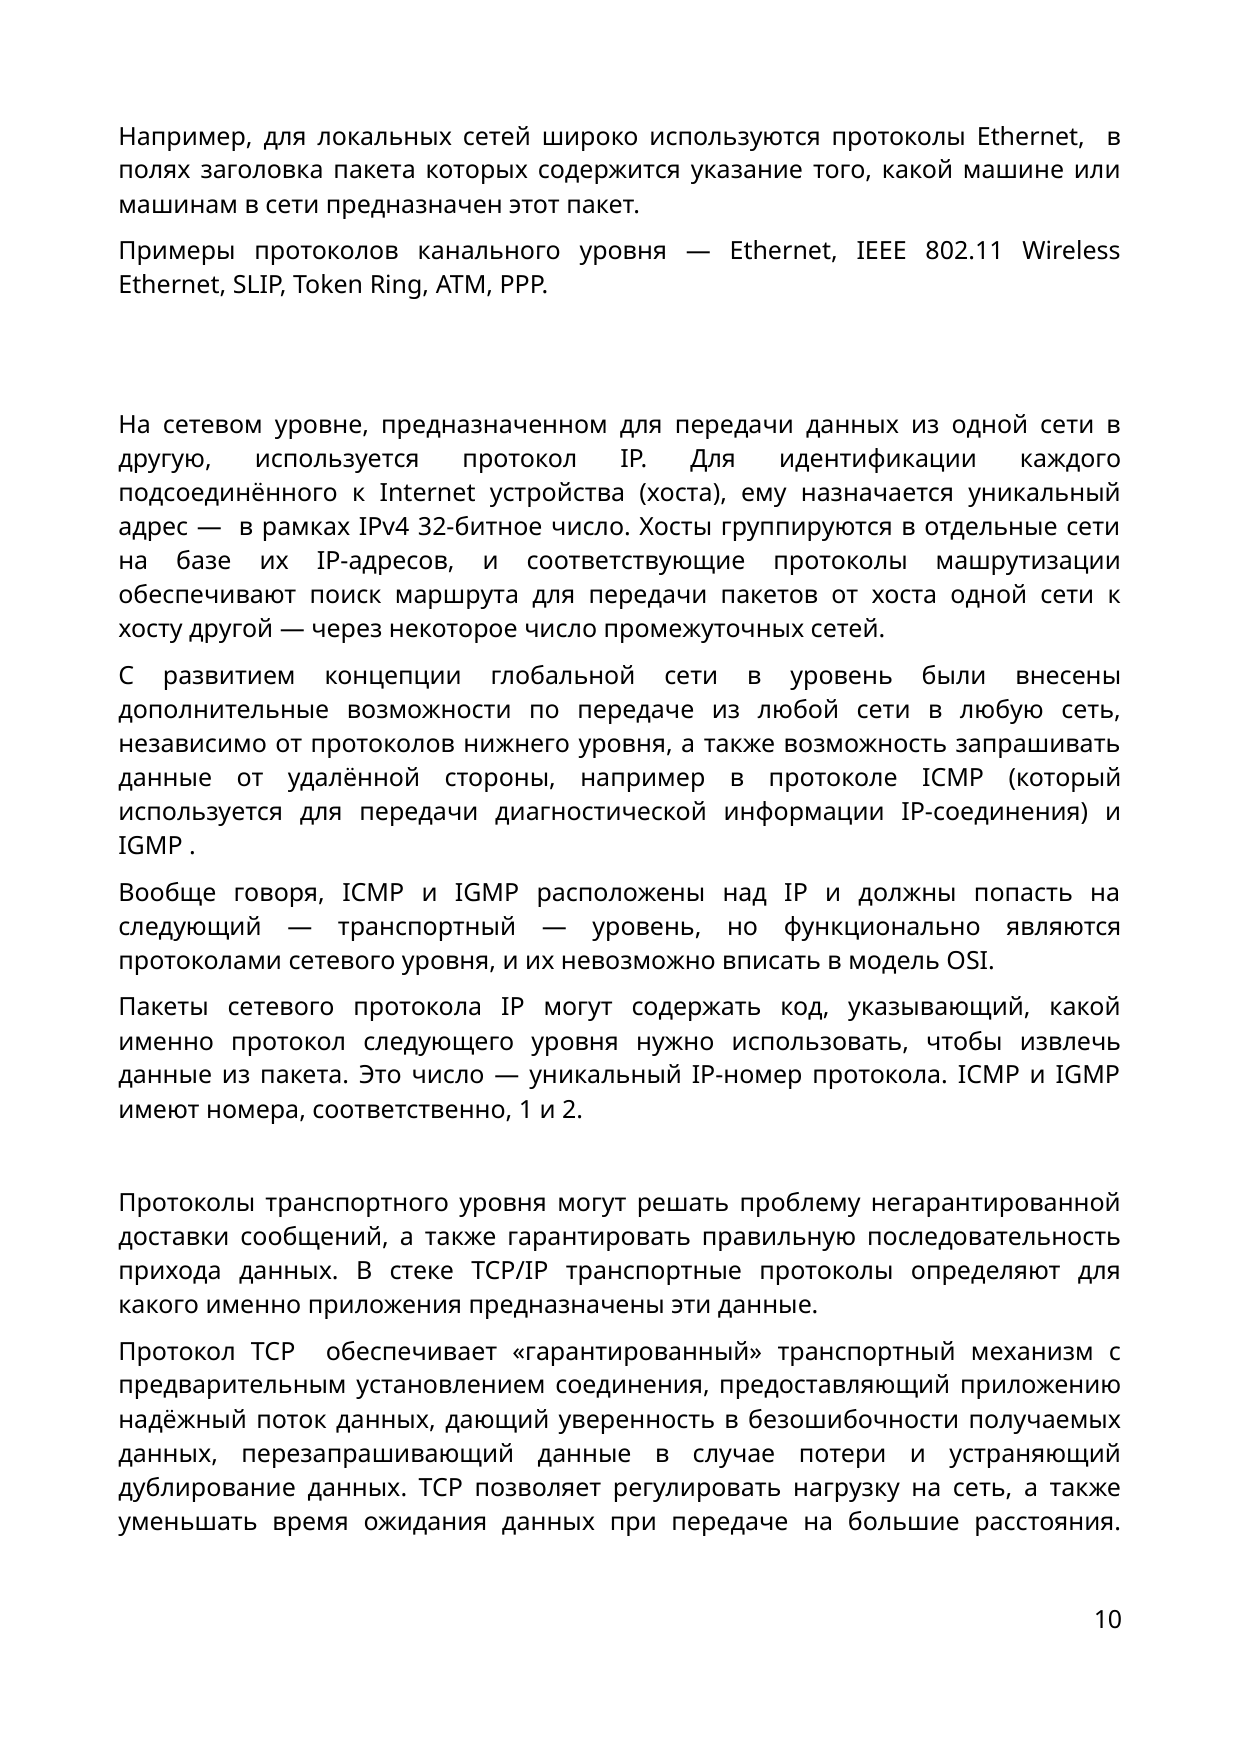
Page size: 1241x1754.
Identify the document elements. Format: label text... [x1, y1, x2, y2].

text С развитием концепции глобальной сети в уровень были внесены дополнительные возможности по передаче из любой сети в любую сеть, независимо от протоколов нижнего уровня, а также возможность запрашивать данные от удалённой стороны, например в протоколе ICMP (который используется для передачи диагностической информации IP-соединения) и IGMP . [118, 657, 1122, 862]
text Пакеты сетевого протокола IP могут содержать код, указывающий, какой именно протокол следующего уровня нужно использовать, чтобы извлечь данные из пакета. Это число — уникальный IP-номер протокола. ICMP и IGMP имеют номера, соответственно, 1 и 2. [118, 989, 1122, 1125]
text Например, для локальных сетей широко используются протоколы Ethernet, в полях заголовка пакета которых содержится указание того, какой машине или машинам в сети предназначен этот пакет. [118, 118, 1122, 220]
text Примеры протоколов канального уровня — Ethernet, IEEE 802.11 Wireless Ethernet, SLIP, Token Ring, ATM, PPP. [118, 233, 1122, 301]
text Протоколы транспортного уровня могут решать проблему негарантированной доставки сообщений, а также гарантировать правильную последовательность прихода данных. В стеке TCP/IP транспортные протоколы определяют для какого именно приложения предназначены эти данные. [118, 1184, 1122, 1321]
text Вообще говоря, ICMP и IGMP расположены над IP и должны попасть на следующий — транспортный — уровень, но функционально являются протоколами сетевого уровня, и их невозможно вписать в модель OSI. [118, 874, 1122, 977]
text Протокол TCP обеспечивает «гарантированный» транспортный механизм с предварительным установлением соединения, предоставляющий приложению надёжный поток данных, дающий уверенность в безошибочности получаемых данных, перезапрашивающий данные в случае потери и устраняющий дублирование данных. TCP позволяет регулировать нагрузку на сеть, а также уменьшать время ожидания данных при передаче на большие расстояния. [118, 1333, 1122, 1537]
text На сетевом уровне, предназначенном для передачи данных из одной сети в другую, используется протокол IP. Для идентификации каждого подсоединённого к Internet устройства (хоста), ему назначается уникальный адрес — в рамках IPv4 32-битное число. Хосты группируются в отдельные сети на базе их IP-адресов, и соответствующие протоколы машрутизации обеспечивают поиск маршрута для передачи пакетов от хоста одной сети к хосту другой — через некоторое число промежуточных сетей. [118, 407, 1122, 645]
